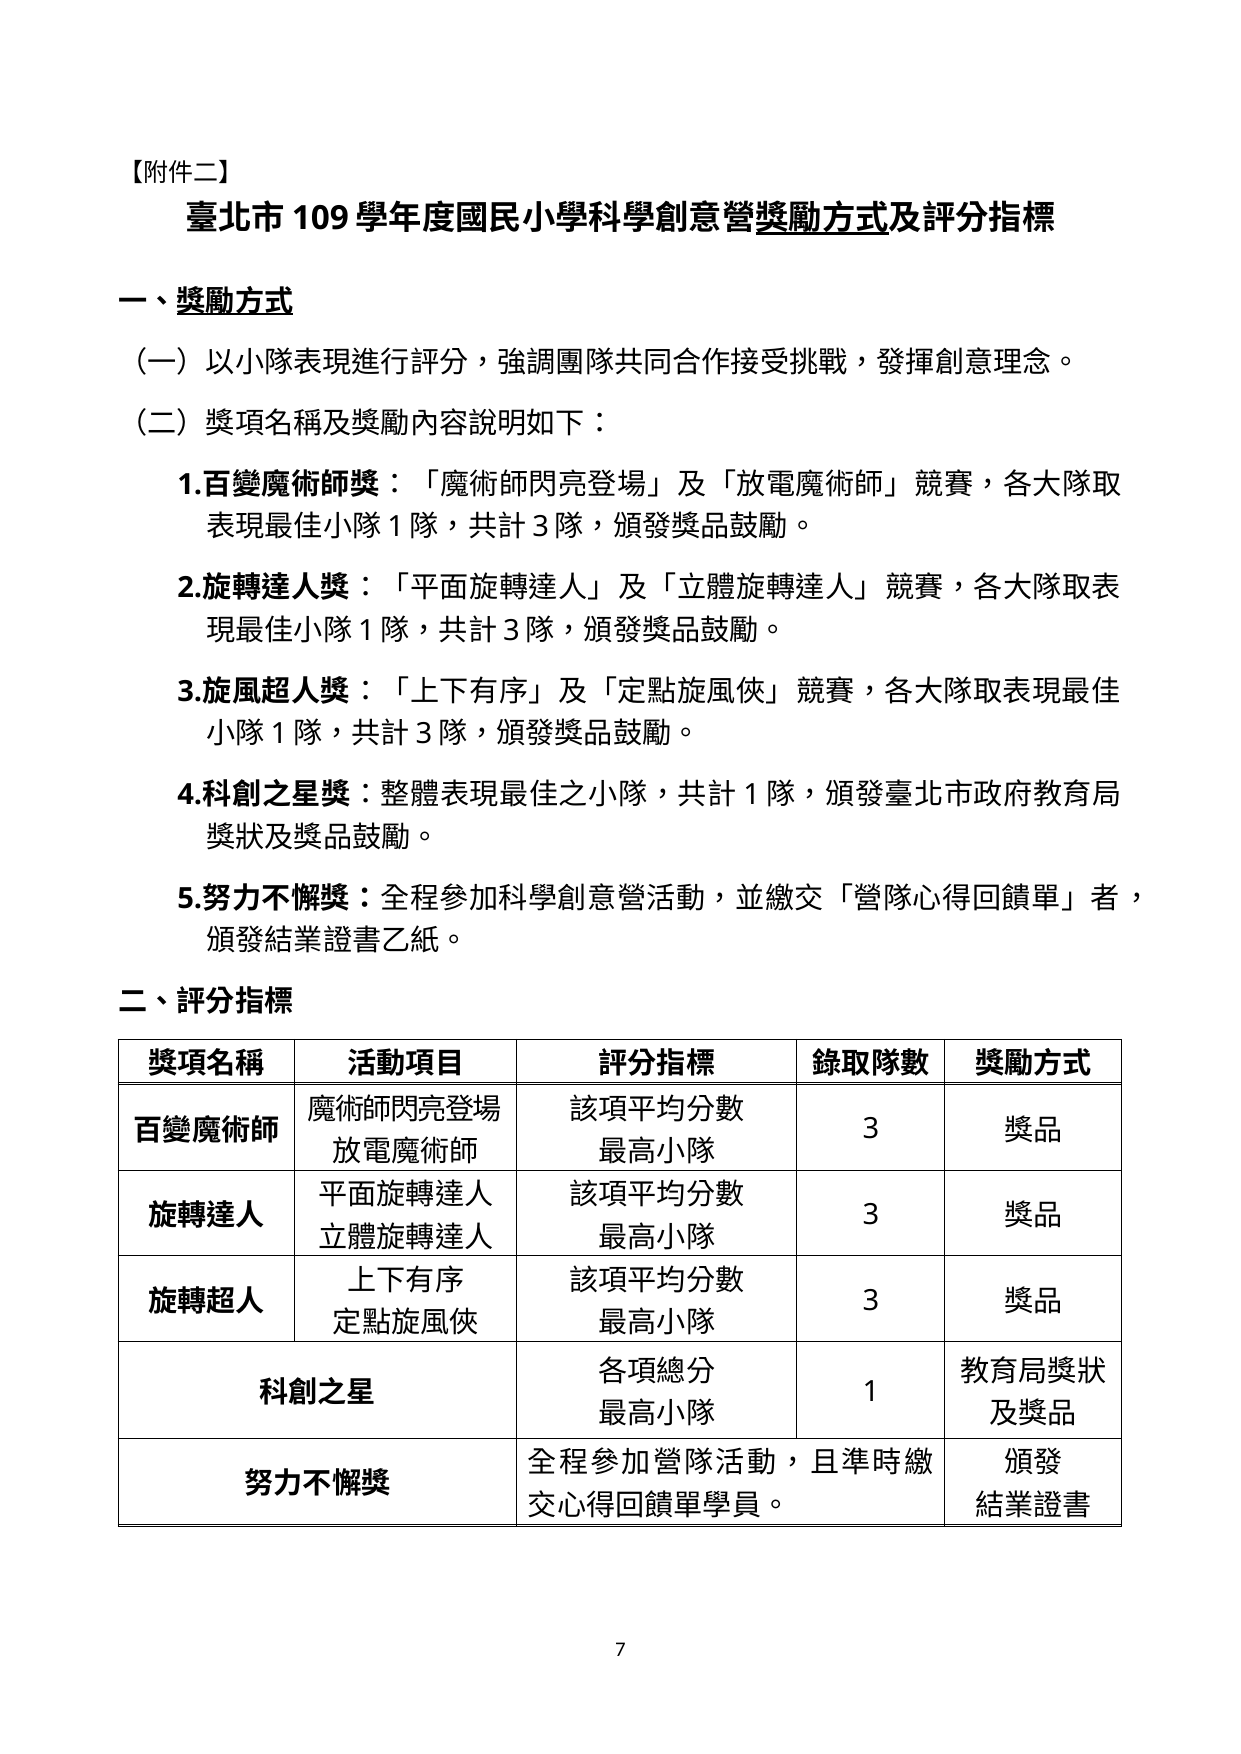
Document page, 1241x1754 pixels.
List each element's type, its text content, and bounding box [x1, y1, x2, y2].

table_header 獎項名稱 [119, 1040, 294, 1082]
table_cell 頒發 結業證書 [945, 1439, 1121, 1523]
table_cell 旋轉達人 [119, 1171, 294, 1255]
table_cell 魔術師閃亮登場 放電魔術師 [295, 1085, 516, 1170]
table_header 獎勵方式 [945, 1040, 1121, 1082]
table_cell 該項平均分數 最高小隊 [517, 1256, 796, 1341]
table_cell 上下有序 定點旋風俠 [295, 1256, 516, 1341]
text 4.科創之星獎：整體表現最佳之小隊，共計1隊，頒發臺北市政府教育局獎狀及獎品鼓勵。 [177, 771, 1122, 856]
table_cell 3 [797, 1085, 944, 1170]
table_cell 3 [797, 1171, 944, 1255]
text （一）以小隊表現進行評分，強調團隊共同合作接受挑戰，發揮創意理念。 [118, 338, 1122, 380]
table_cell 獎品 [945, 1085, 1121, 1170]
table_cell 該項平均分數 最高小隊 [517, 1085, 796, 1170]
table_cell 3 [797, 1256, 944, 1341]
table_cell 獎品 [945, 1171, 1121, 1255]
text 二、評分指標 [118, 978, 1122, 1020]
table_cell 百變魔術師 [119, 1085, 294, 1170]
table_cell 科創之星 [119, 1342, 516, 1438]
table_cell 平面旋轉達人 立體旋轉達人 [295, 1171, 516, 1255]
table_cell 各項總分 最高小隊 [517, 1342, 796, 1438]
text 一、獎勵方式 [118, 277, 1122, 319]
table_cell 教育局獎狀 及獎品 [945, 1342, 1121, 1438]
table_cell 獎品 [945, 1256, 1121, 1341]
table_cell 旋轉超人 [119, 1256, 294, 1341]
text 【附件二】 [118, 129, 1122, 191]
table_cell 該項平均分數 最高小隊 [517, 1171, 796, 1255]
text 1.百變魔術師獎：「魔術師閃亮登場」及「放電魔術師」競賽，各大隊取表現最佳小隊1隊，共計3隊，頒發獎品鼓勵。 [177, 460, 1122, 545]
table_cell 全程參加營隊活動，且準時繳交心得回饋單學員。 [517, 1439, 944, 1523]
table_header 錄取隊數 [797, 1040, 944, 1082]
table_header 評分指標 [517, 1040, 796, 1082]
table_header 活動項目 [295, 1040, 516, 1082]
text 2.旋轉達人獎：「平面旋轉達人」及「立體旋轉達人」競賽，各大隊取表現最佳小隊1隊，共計3隊，頒發獎品鼓勵。 [177, 564, 1122, 648]
text 3.旋風超人獎：「上下有序」及「定點旋風俠」競賽，各大隊取表現最佳小隊1隊，共計3隊，頒發獎品鼓勵。 [177, 667, 1122, 752]
text 5.努力不懈獎：全程參加科學創意營活動，並繳交「營隊心得回饋單」者，頒發結業證書乙紙。 [177, 874, 1122, 959]
text （二）獎項名稱及獎勵內容說明如下： [118, 399, 1122, 441]
table_cell 努力不懈獎 [119, 1439, 516, 1523]
text 臺北市109學年度國民小學科學創意營獎勵方式及評分指標 [118, 191, 1122, 239]
table_cell 1 [797, 1342, 944, 1438]
